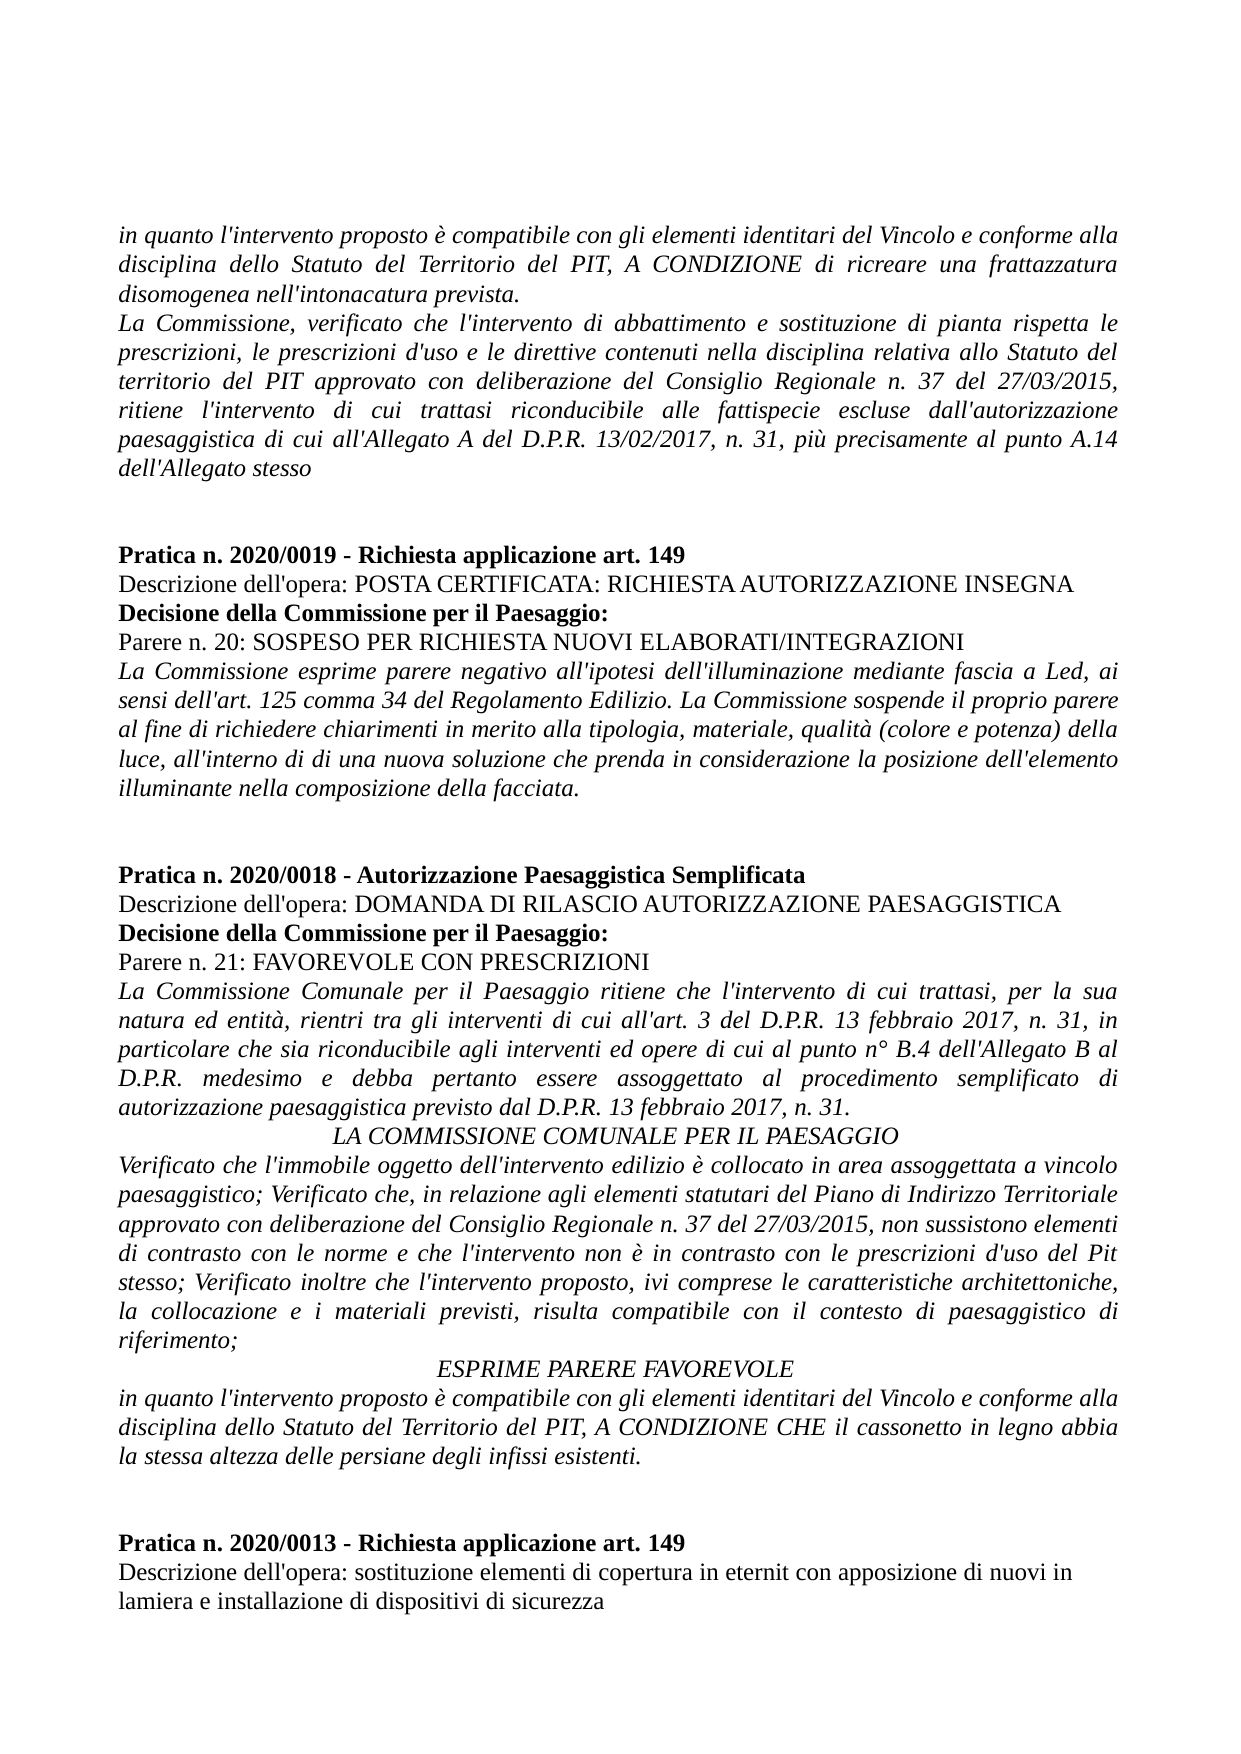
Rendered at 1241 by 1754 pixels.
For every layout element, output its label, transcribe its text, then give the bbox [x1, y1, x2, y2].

text La Commissione, verificato che l'intervento di abbattimento e sostituzione di pianta rispetta le prescrizioni, le prescrizioni d'uso e le direttive contenuti nella disciplina relativa allo Statuto del territorio del PIT approvato con deliberazione del Consiglio Regionale n. 37 del 27/03/2015, ritiene l'intervento di cui trattasi riconducibile alle fattispecie escluse dall'autorizzazione paesaggistica di cui all'Allegato A del D.P.R. 13/02/2017, n. 31, più precisamente al punto A.14 dell'Allegato stesso [118, 307, 1122, 482]
text Verificato che l'immobile oggetto dell'intervento edilizio è collocato in area assoggettata a vincolo paesaggistico; Verificato che, in relazione agli elementi statutari del Piano di Indirizzo Territoriale approvato con deliberazione del Consiglio Regionale n. 37 del 27/03/2015, non sussistono elementi di contrasto con le norme e che l'intervento non è in contrasto con le prescrizioni d'uso del Pit stesso; Verificato inoltre che l'intervento proposto, ivi comprese le caratteristiche architettoniche, la collocazione e i materiali previsti, risulta compatibile con il contesto di paesaggistico di riferimento; [118, 1150, 1122, 1354]
text Parere n. 21: FAVOREVOLE CON PRESCRIZIONI [118, 947, 1122, 976]
text in quanto l'intervento proposto è compatibile con gli elementi identitari del Vincolo e conforme alla disciplina dello Statuto del Territorio del PIT, A CONDIZIONE CHE il cassonetto in legno abbia la stessa altezza delle persiane degli infissi esistenti. [118, 1383, 1122, 1470]
text in quanto l'intervento proposto è compatibile con gli elementi identitari del Vincolo e conforme alla disciplina dello Statuto del Territorio del PIT, A CONDIZIONE di ricreare una frattazzatura disomogenea nell'intonacatura prevista. [118, 220, 1122, 307]
text ESPRIME PARERE FAVOREVOLE [118, 1354, 1122, 1383]
text Parere n. 20: SOSPESO PER RICHIESTA NUOVI ELABORATI/INTEGRAZIONI [118, 627, 1122, 656]
text Descrizione dell'opera: DOMANDA DI RILASCIO AUTORIZZAZIONE PAESAGGISTICA Decisione della Commissione per il Paesaggio: [118, 889, 1122, 947]
text La Commissione esprime parere negativo all'ipotesi dell'illuminazione mediante fascia a Led, ai sensi dell'art. 125 comma 34 del Regolamento Edilizio. La Commissione sospende il proprio parere al fine di richiedere chiarimenti in merito alla tipologia, materiale, qualità (colore e potenza) della luce, all'interno di di una nuova soluzione che prenda in considerazione la posizione dell'elemento illuminante nella composizione della facciata. [118, 656, 1122, 802]
text Decisione della Commissione per il Paesaggio: [118, 598, 1122, 627]
text Pratica n. 2020/0018 - Autorizzazione Paesaggistica Semplificata [118, 860, 1122, 889]
text Pratica n. 2020/0019 - Richiesta applicazione art. 149 [118, 540, 1122, 569]
text Descrizione dell'opera: POSTA CERTIFICATA: RICHIESTA AUTORIZZAZIONE INSEGNA [118, 569, 1122, 598]
text Descrizione dell'opera: sostituzione elementi di copertura in eternit con apposizione di nuovi in lamiera e installazione di dispositivi di sicurezza [118, 1557, 1122, 1615]
text La Commissione Comunale per il Paesaggio ritiene che l'intervento di cui trattasi, per la sua natura ed entità, rientri tra gli interventi di cui all'art. 3 del D.P.R. 13 febbraio 2017, n. 31, in particolare che sia riconducibile agli interventi ed opere di cui al punto n° B.4 dell'Allegato B al D.P.R. medesimo e debba pertanto essere assoggettato al procedimento semplificato di autorizzazione paesaggistica previsto dal D.P.R. 13 febbraio 2017, n. 31. [118, 976, 1122, 1121]
text LA COMMISSIONE COMUNALE PER IL PAESAGGIO [118, 1121, 1122, 1150]
text Pratica n. 2020/0013 - Richiesta applicazione art. 149 [118, 1528, 1122, 1557]
